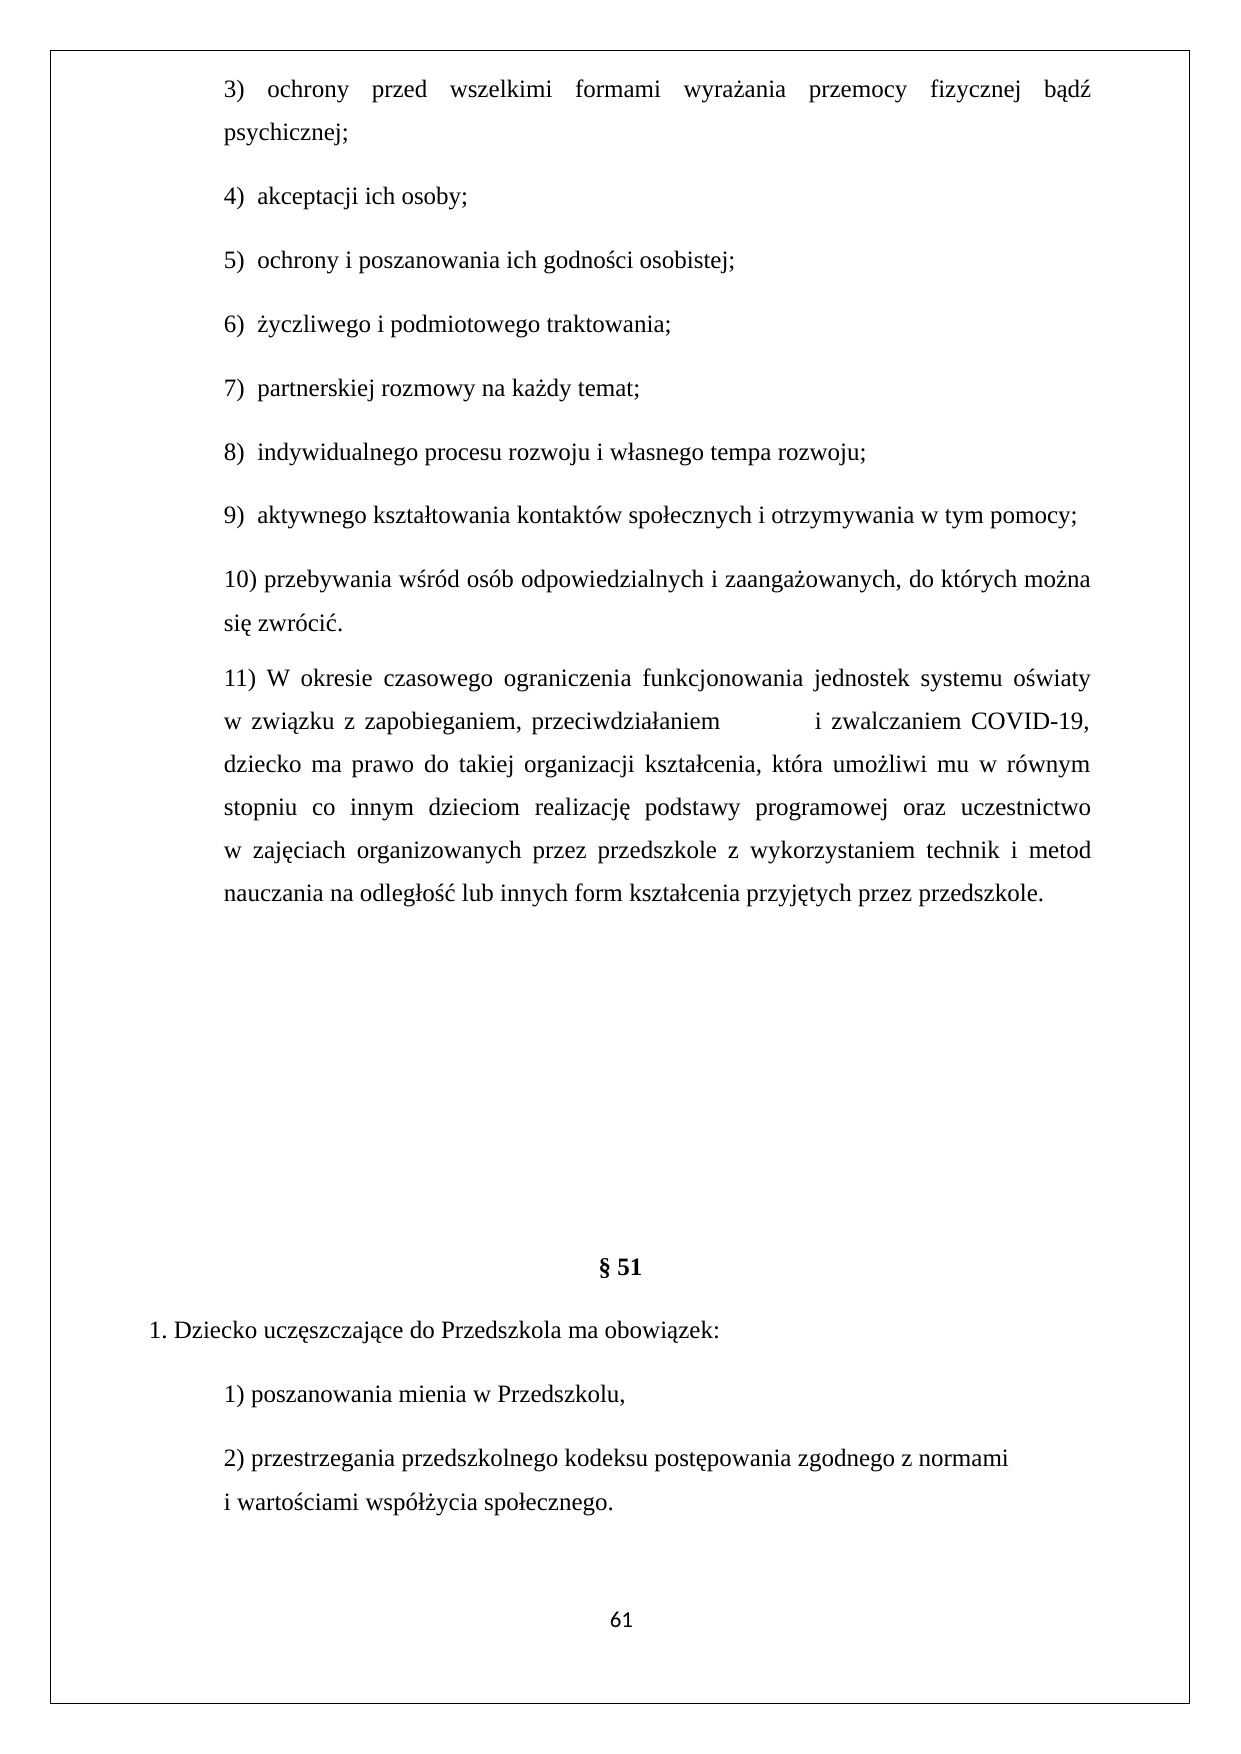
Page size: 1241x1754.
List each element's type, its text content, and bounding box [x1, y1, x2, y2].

list przebywania wśród osób odpowiedzialnych i zaangażowanych, do których można się zwrócić. [224, 564, 1092, 636]
list 1. Dziecko uczęszczające do Przedszkola ma obowiązek: [149, 1316, 1092, 1344]
list przestrzegania przedszkolnego kodeksu postępowania zgodnego z normami i wartościami współżycia społecznego. [224, 1443, 1092, 1515]
list życzliwego i podmiotowego traktowania; [224, 309, 1092, 337]
list indywidualnego procesu rozwoju i własnego tempa rozwoju; [224, 437, 1092, 465]
list akceptacji ich osoby; [224, 181, 1092, 209]
list ochrony i poszanowania ich godności osobistej; [224, 245, 1092, 273]
text § 51 [149, 1252, 1092, 1280]
list partnerskiej rozmowy na każdy temat; [224, 373, 1092, 401]
list 11) W okresie czasowego ograniczenia funkcjonowania jednostek systemu oświaty w związku z zapobieganiem, przeciwdziałaniem i zwalczaniem COVID-19, dziecko ma prawo do takiej organizacji kształcenia, która umożliwi mu w równym stopniu co innym dzieciom realizację podstawy programowej oraz uczestnictwo w zajęciach organizowanych przez przedszkole z wykorzystaniem technik i metod nauczania na odległość lub innych form kształcenia przyjętych przez przedszkole. [186, 663, 1092, 907]
list poszanowania mienia w Przedszkolu, [224, 1379, 1092, 1408]
list aktywnego kształtowania kontaktów społecznych i otrzymywania w tym pomocy; [224, 501, 1092, 529]
list ochrony przed wszelkimi formami wyrażania przemocy fizycznej bądź psychicznej; [224, 74, 1092, 146]
